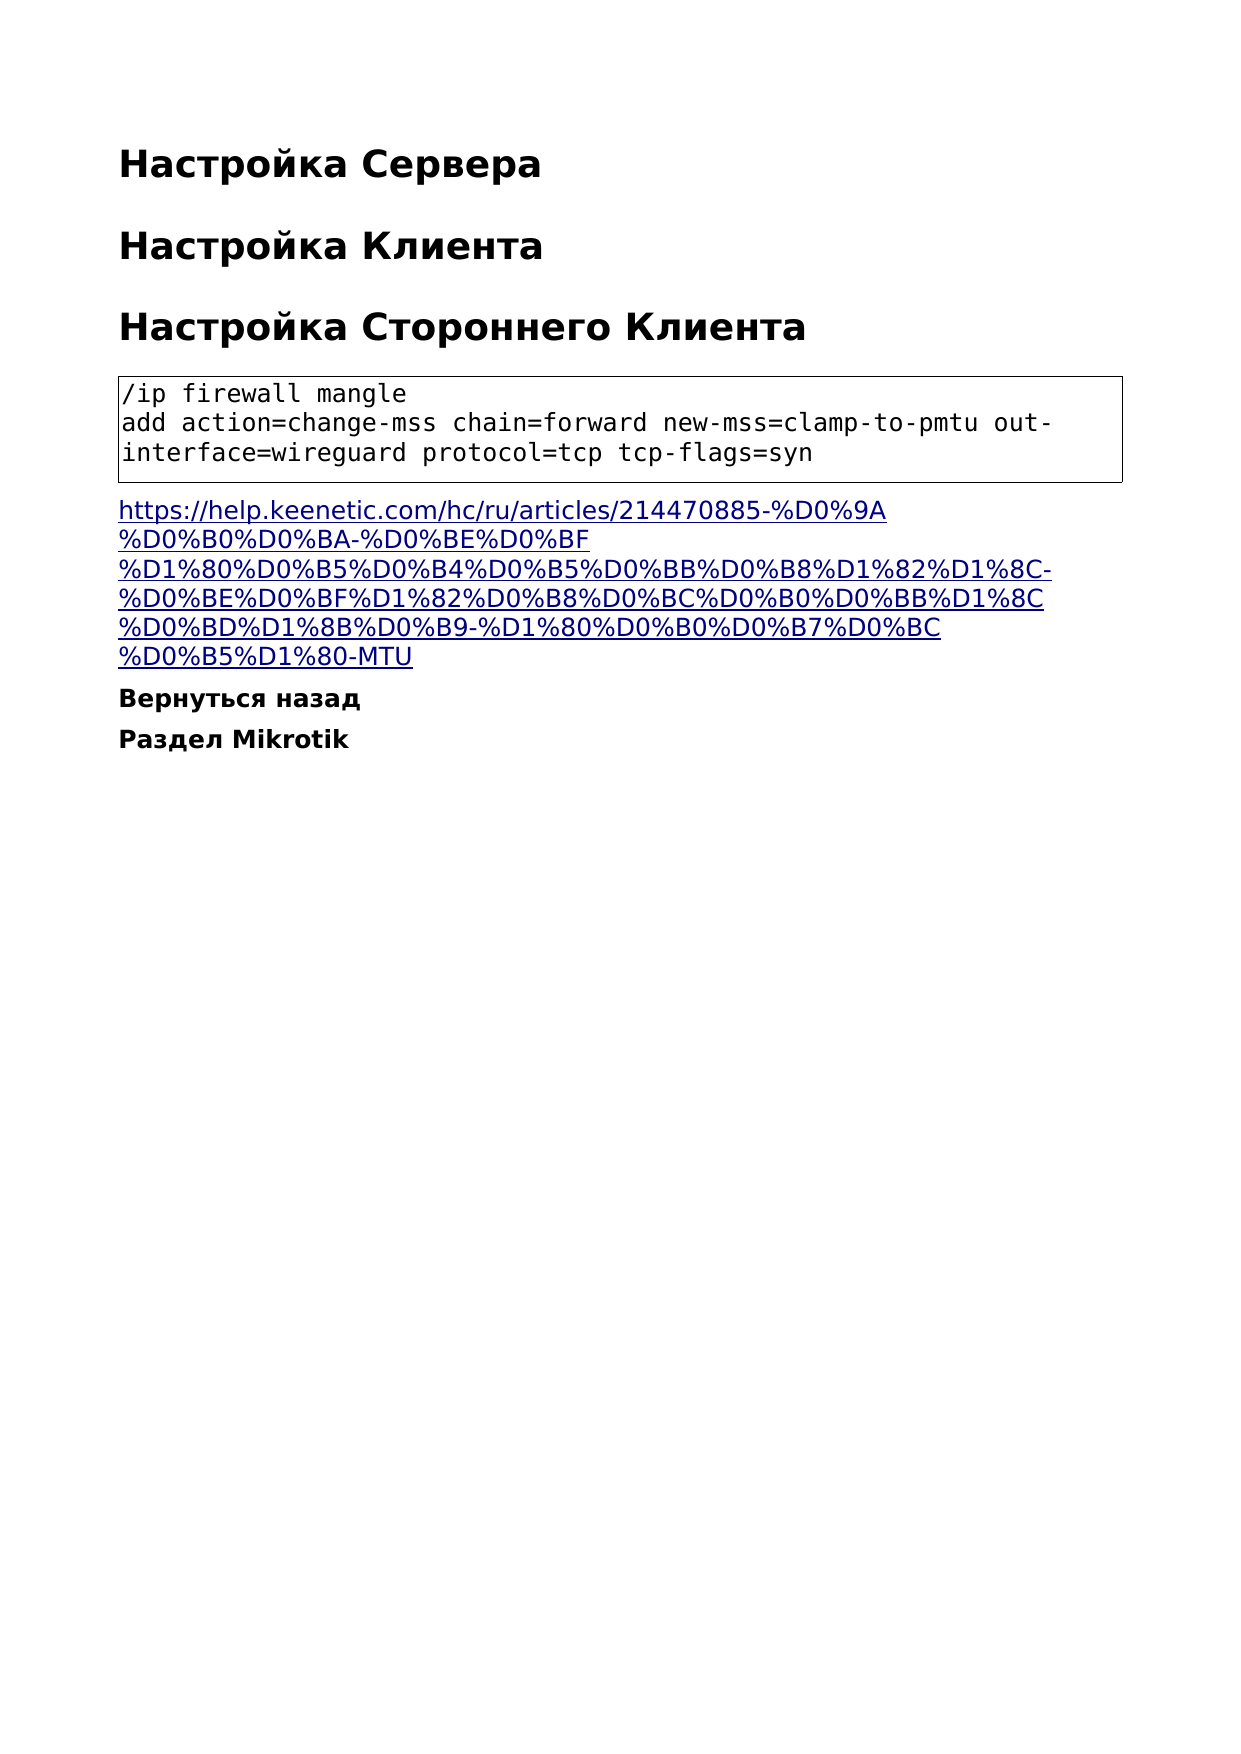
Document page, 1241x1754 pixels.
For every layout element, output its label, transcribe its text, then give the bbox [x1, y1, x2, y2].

text Раздел Mikrotik [118, 726, 1122, 755]
text https://help.keenetic.com/hc/ru/articles/214470885-%D0%9A%D0%B0%D0%BA-%D0%BE%D0%BF%D1%80%D0%B5%D0%B4%D0%B5%D0%BB%D0%B8%D1%82%D1%8C-%D0%BE%D0%BF%D1%82%D0%B8%D0%BC%D0%B0%D0%BB%D1%8C%D0%BD%D1%8B%D0%B9-%D1%80%D0%B0%D0%B7%D0%BC%D0%B5%D1%80-MTU [118, 496, 1122, 671]
subtitle Настройка Стороннего Клиента [118, 305, 1122, 349]
table_header /ip firewall mangle add action=change-mss chain=forward new-mss=clamp-to-pmtu out-interface=wireguard protocol=tcp tcp-flags=syn [119, 377, 1122, 482]
subtitle Настройка Сервера [118, 143, 1122, 187]
subtitle Настройка Клиента [118, 224, 1122, 268]
text Вернуться назад [118, 684, 1122, 713]
